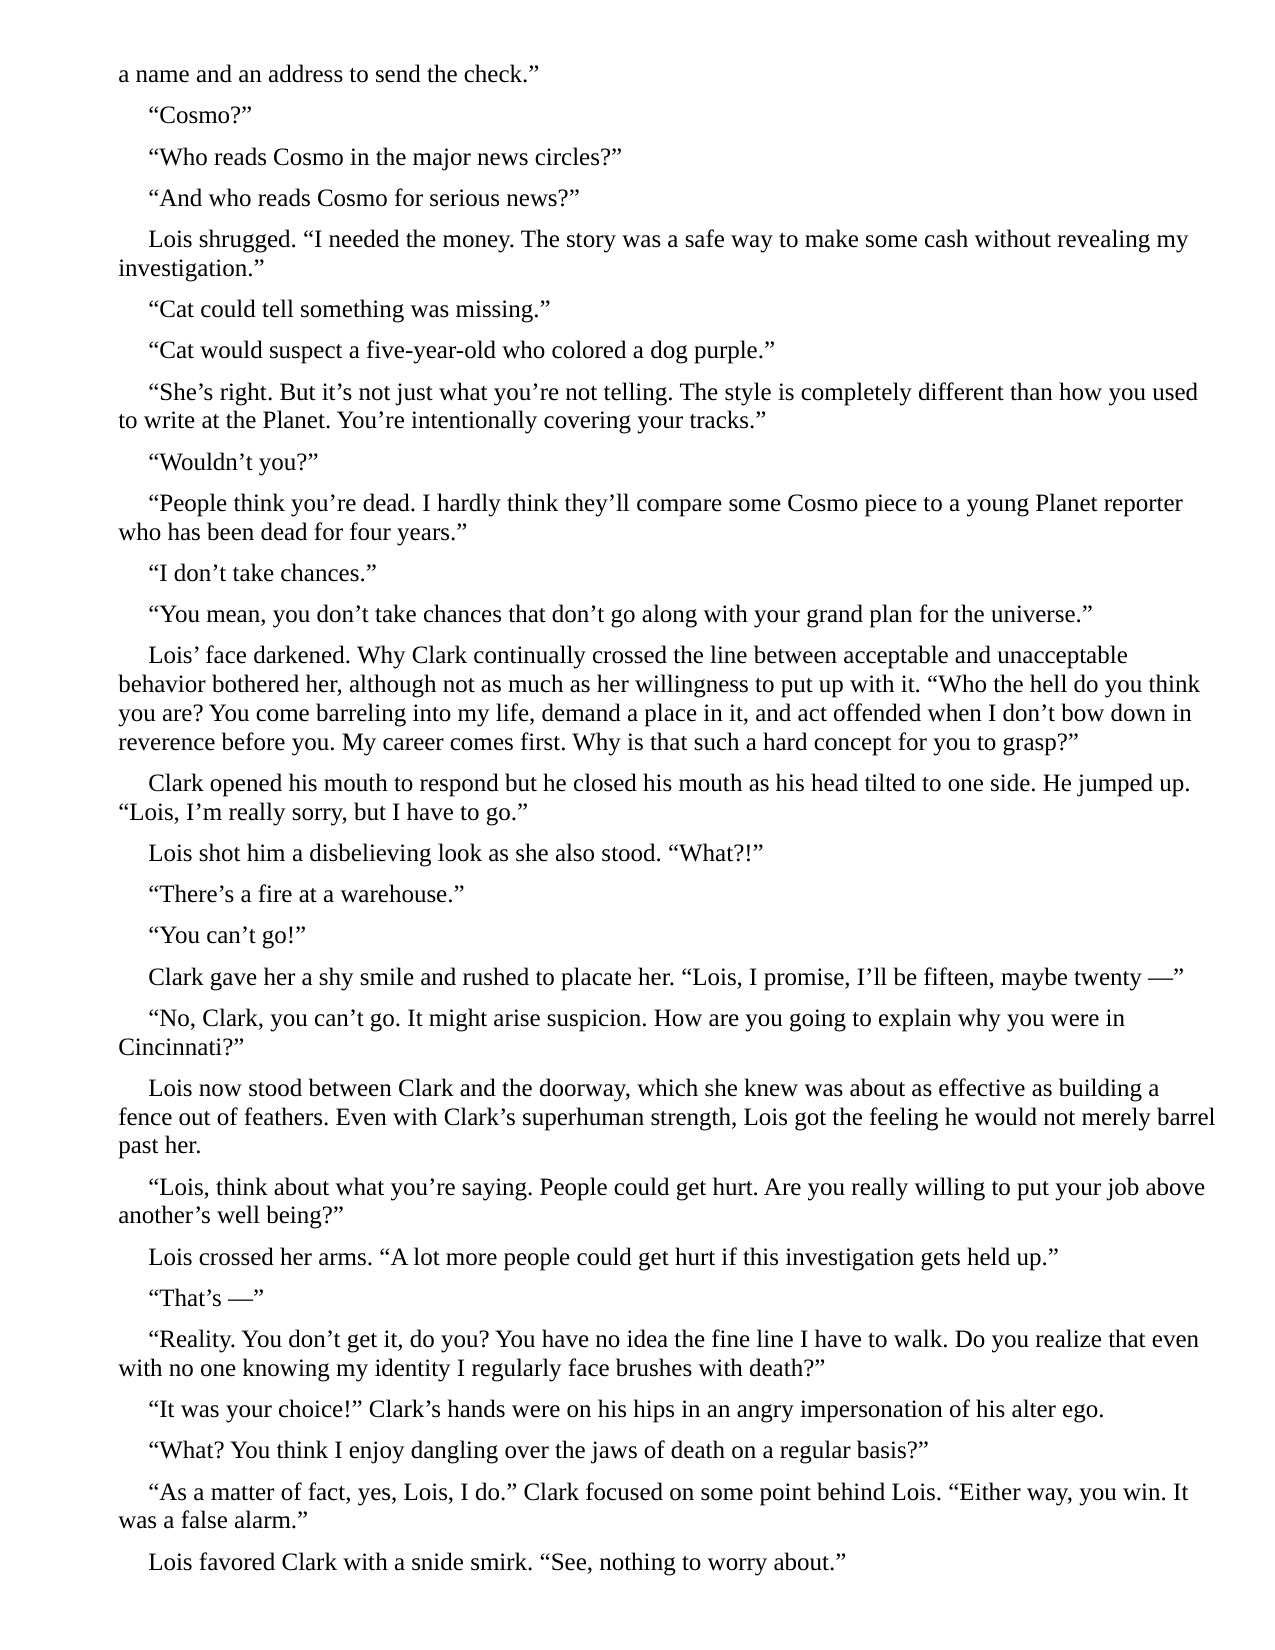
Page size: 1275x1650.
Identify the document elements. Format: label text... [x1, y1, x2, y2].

text “And who reads Cosmo for serious news?” [118, 183, 1216, 212]
text Lois shot him a disbelieving look as she also stood. “What?!” [118, 838, 1216, 867]
text “You can’t go!” [118, 920, 1216, 949]
text “As a matter of fact, yes, Lois, I do.” Clark focused on some point behind Lois. “Either way, you win. It was a false alarm.” [118, 1477, 1216, 1534]
text “Reality. You don’t get it, do you? You have no idea the fine line I have to walk. Do you realize that even with no one knowing my identity I regularly face brushes with death?” [118, 1324, 1216, 1382]
text “People think you’re dead. I hardly think they’ll compare some Cosmo piece to a young Planet reporter who has been dead for four years.” [118, 488, 1216, 545]
text Clark opened his mouth to respond but he closed his mouth as his head tilted to one side. He jumped up. “Lois, I’m really sorry, but I have to go.” [118, 768, 1216, 825]
text “What? You think I enjoy dangling over the jaws of death on a regular basis?” [118, 1435, 1216, 1464]
text Lois favored Clark with a snide smirk. “See, nothing to worry about.” [118, 1547, 1216, 1575]
text “There’s a fire at a warehouse.” [118, 879, 1216, 908]
text Lois now stood between Clark and the doorway, which she knew was about as effective as building a fence out of feathers. Even with Clark’s superhuman strength, Lois got the feeling he would not merely barrel past her. [118, 1073, 1216, 1159]
text Lois shrugged. “I needed the money. The story was a safe way to make some cash without revealing my investigation.” [118, 224, 1216, 282]
text “It was your choice!” Clark’s hands were on his hips in an angry impersonation of his alter ego. [118, 1394, 1216, 1423]
text “I don’t take chances.” [118, 558, 1216, 587]
text “Wouldn’t you?” [118, 447, 1216, 475]
text a name and an address to send the check.” [118, 59, 1216, 88]
text “Cosmo?” [118, 100, 1216, 129]
text Lois’ face darkened. Why Clark continually crossed the line between acceptable and unacceptable behavior bothered her, although not as much as her willingness to put up with it. “Who the hell do you think you are? You come barreling into my life, demand a place in it, and act offended when I don’t bow down in reverence before you. My career comes first. Why is that such a hard concept for you to grasp?” [118, 640, 1216, 755]
text “Cat would suspect a five-year-old who colored a dog purple.” [118, 335, 1216, 364]
text “Cat could tell something was missing.” [118, 294, 1216, 323]
text “Who reads Cosmo in the major news circles?” [118, 142, 1216, 170]
text Clark gave her a shy smile and rushed to placate her. “Lois, I promise, I’ll be fifteen, maybe twenty —” [118, 962, 1216, 990]
text “No, Clark, you can’t go. It might arise suspicion. How are you going to explain why you were in Cincinnati?” [118, 1003, 1216, 1060]
text “That’s —” [118, 1283, 1216, 1312]
text “You mean, you don’t take chances that don’t go along with your grand plan for the universe.” [118, 599, 1216, 628]
text Lois crossed her arms. “A lot more people could get hurt if this investigation gets held up.” [118, 1242, 1216, 1270]
text “She’s right. But it’s not just what you’re not telling. The style is completely different than how you used to write at the Planet. You’re intentionally covering your tracks.” [118, 377, 1216, 434]
text “Lois, think about what you’re saying. People could get hurt. Are you really willing to put your job above another’s well being?” [118, 1172, 1216, 1229]
